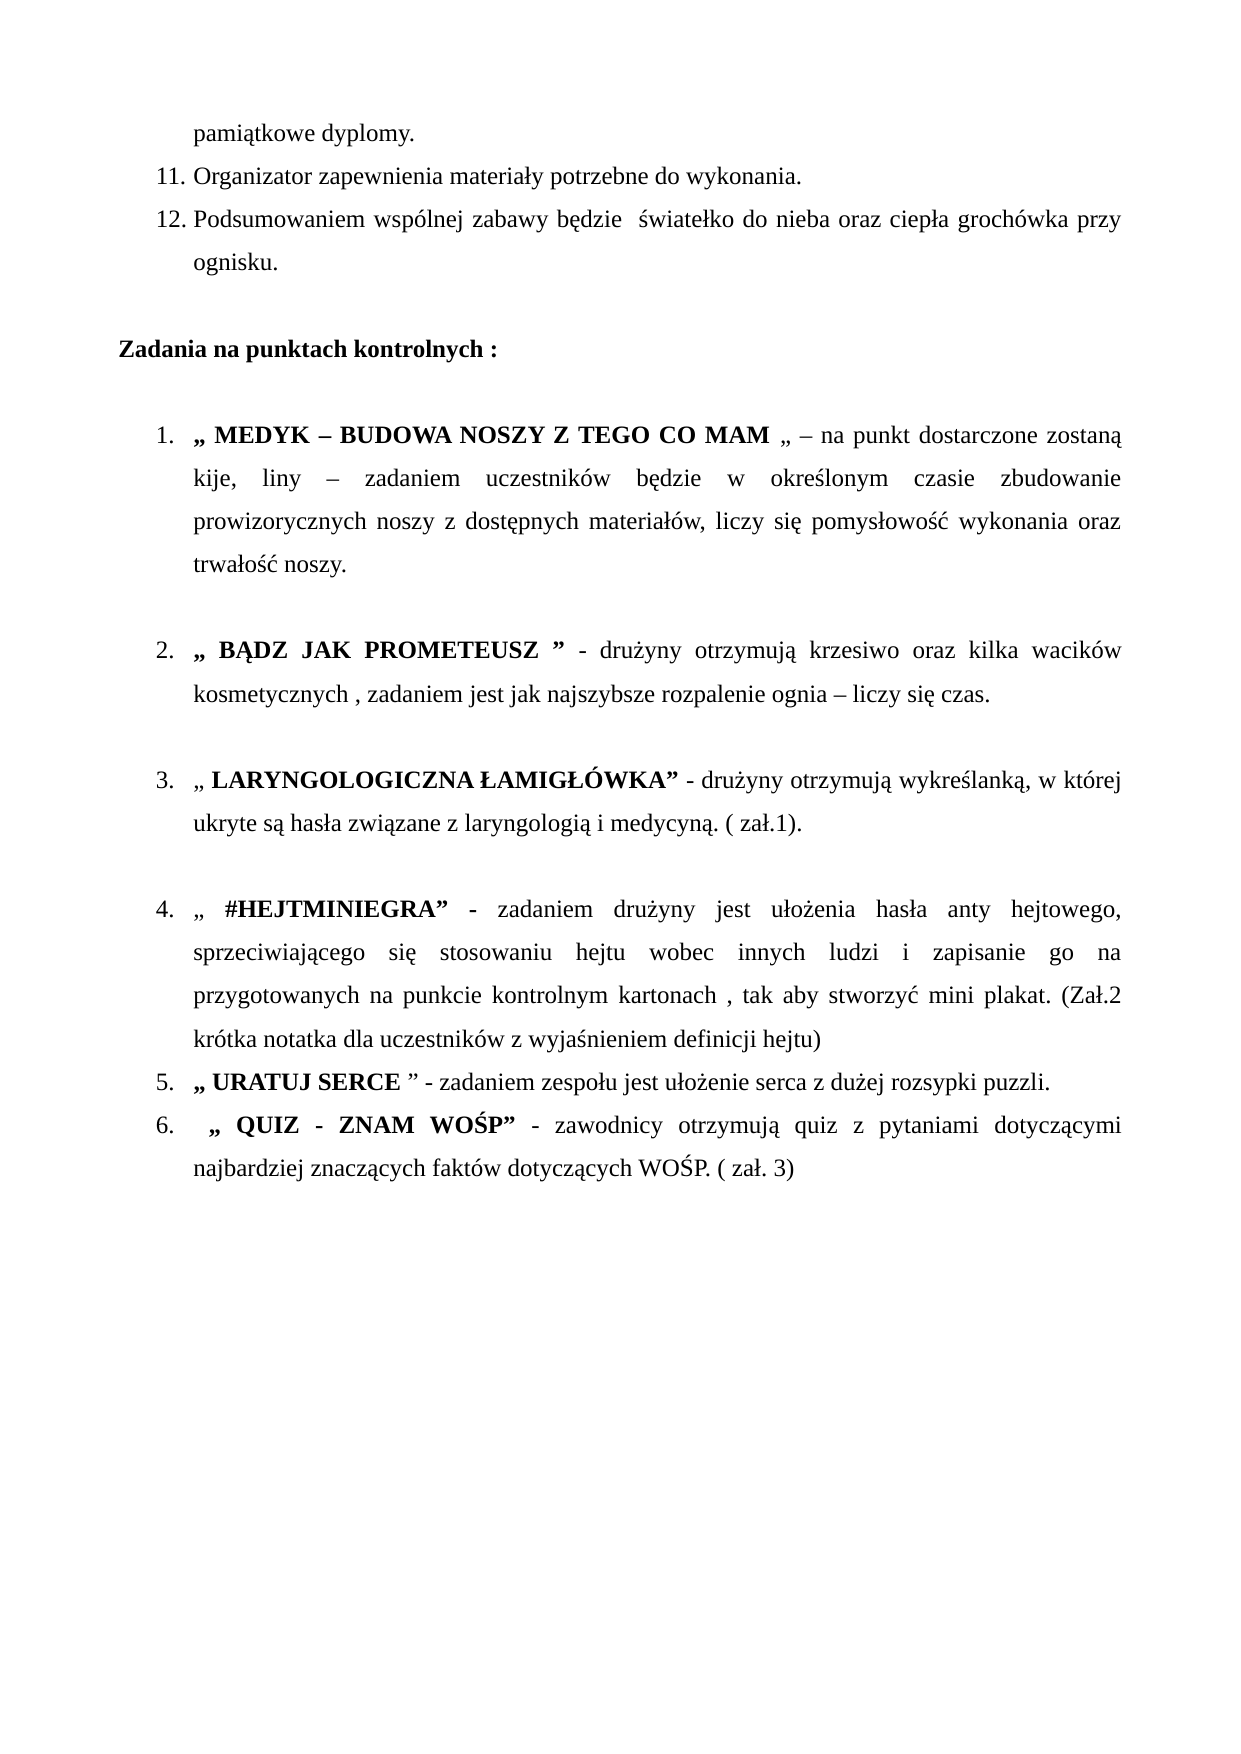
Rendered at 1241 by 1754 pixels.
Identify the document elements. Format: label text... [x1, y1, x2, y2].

list pamiątkowe dyplomy. [156, 118, 1122, 147]
list „ QUIZ - ZNAM WOŚP” - zawodnicy otrzymują quiz z pytaniami dotyczącymi najbardziej znaczących faktów dotyczących WOŚP. ( zał. 3) [156, 1110, 1122, 1182]
list „ BĄDZ JAK PROMETEUSZ ” - drużyny otrzymują krzesiwo oraz kilka wacików kosmetycznych , zadaniem jest jak najszybsze rozpalenie ognia – liczy się czas. [156, 636, 1122, 707]
list „ LARYNGOLOGICZNA ŁAMIGŁÓWKA” - drużyny otrzymują wykreślanką, w której ukryte są hasła związane z laryngologią i medycyną. ( zał.1). [156, 765, 1122, 837]
list „ MEDYK – BUDOWA NOSZY Z TEGO CO MAM „ – na punkt dostarczone zostaną kije, liny – zadaniem uczestników będzie w określonym czasie zbudowanie prowizorycznych noszy z dostępnych materiałów, liczy się pomysłowość wykonania oraz trwałość noszy. [156, 420, 1122, 578]
list Podsumowaniem wspólnej zabawy będzie światełko do nieba oraz ciepła grochówka przy ognisku. [156, 204, 1122, 276]
text Zadania na punktach kontrolnych : [118, 334, 1122, 362]
list Organizator zapewnienia materiały potrzebne do wykonania. [156, 161, 1122, 190]
list „ #HEJTMINIEGRA” - zadaniem drużyny jest ułożenia hasła anty hejtowego, sprzeciwiającego się stosowaniu hejtu wobec innych ludzi i zapisanie go na przygotowanych na punkcie kontrolnym kartonach , tak aby stworzyć mini plakat. (Zał.2 krótka notatka dla uczestników z wyjaśnieniem definicji hejtu) [156, 894, 1122, 1052]
list „ URATUJ SERCE ” - zadaniem zespołu jest ułożenie serca z dużej rozsypki puzzli. [156, 1067, 1122, 1096]
